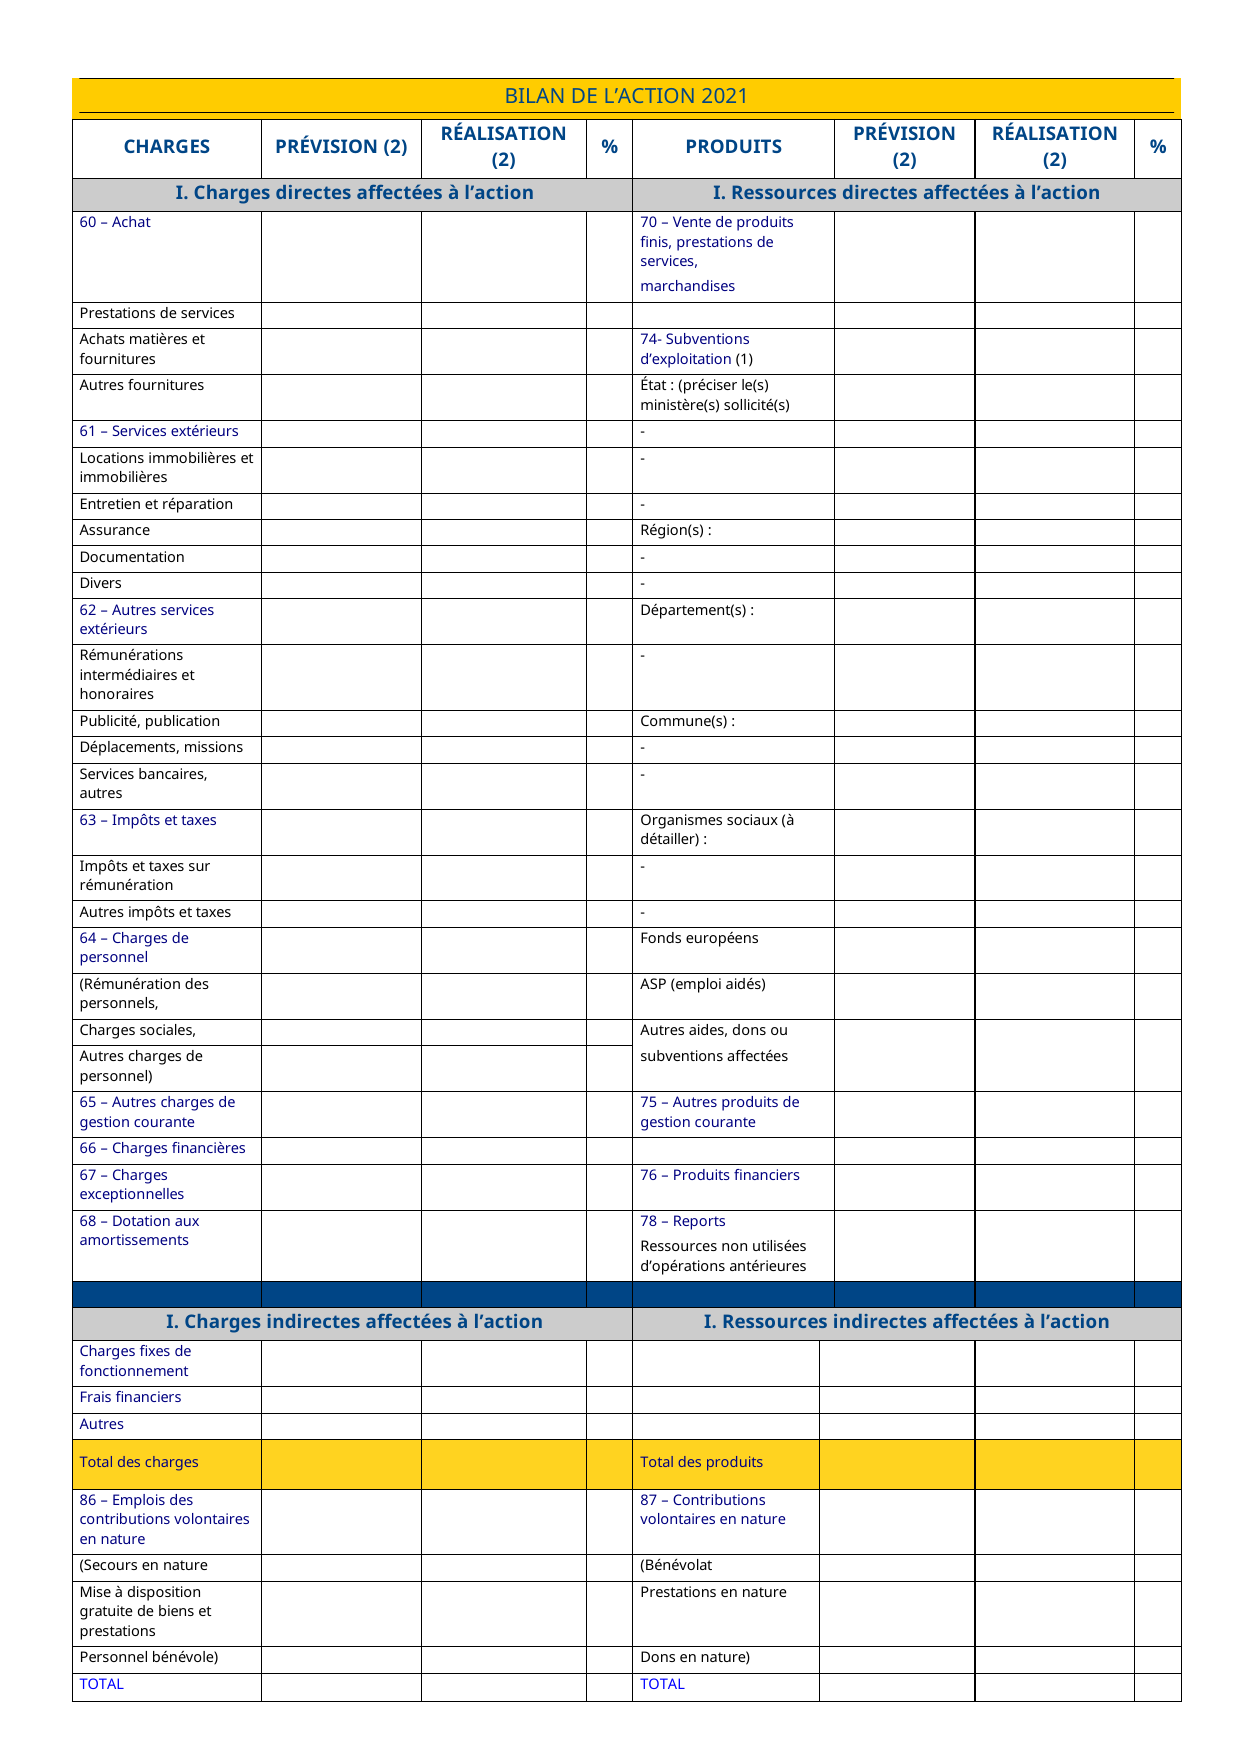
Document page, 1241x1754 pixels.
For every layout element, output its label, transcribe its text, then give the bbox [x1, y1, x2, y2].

table_cell [1135, 1490, 1181, 1554]
table_cell 60 – Achat [73, 212, 261, 302]
table_cell [422, 1165, 586, 1209]
table_cell Autres charges de personnel) [73, 1046, 261, 1091]
table_cell Charges sociales, [73, 1020, 261, 1045]
table_cell [262, 1490, 421, 1554]
table_cell [262, 1414, 421, 1439]
table_cell 62 – Autres services extérieurs [73, 599, 261, 644]
table_cell [422, 1341, 586, 1386]
table_cell [262, 1165, 421, 1209]
table_cell [587, 928, 632, 973]
table_cell [587, 856, 632, 900]
table_cell [976, 1092, 1134, 1137]
table_cell [976, 1020, 1134, 1045]
table_cell CHARGES [73, 120, 261, 178]
table_cell [262, 546, 421, 572]
table_cell [587, 810, 632, 854]
table_cell [262, 1138, 421, 1163]
table_cell [422, 1387, 586, 1413]
table_cell [976, 928, 1134, 973]
table_cell [587, 974, 632, 1019]
table_cell [976, 737, 1134, 763]
table_cell [976, 546, 1134, 572]
table_cell [633, 303, 834, 328]
table_cell [835, 494, 974, 519]
table_cell [587, 1341, 632, 1386]
table_cell [422, 1555, 586, 1581]
table_cell I. Charges directes affectées à l’action [73, 179, 632, 211]
table_cell [976, 901, 1134, 927]
table_cell [587, 1440, 632, 1489]
table_cell [835, 1282, 974, 1307]
table_cell [820, 1674, 974, 1701]
table_cell [587, 494, 632, 519]
table_cell [422, 856, 586, 900]
table_cell [422, 494, 586, 519]
table_cell [587, 1211, 632, 1281]
table_cell [976, 1341, 1134, 1386]
table_cell [422, 1020, 586, 1045]
table_cell [820, 1647, 974, 1672]
table_cell - [633, 421, 834, 447]
table_cell [976, 764, 1134, 808]
table_cell [835, 764, 974, 808]
table_cell Région(s) : [633, 520, 834, 545]
table_cell 75 – Autres produits de gestion courante [633, 1092, 834, 1137]
table_cell [976, 645, 1134, 710]
table_cell ASP (emploi aidés) [633, 974, 834, 1019]
table_cell Personnel bénévole) [73, 1647, 261, 1672]
table_cell [262, 1211, 421, 1281]
table_cell [262, 1555, 421, 1581]
table_cell [262, 974, 421, 1019]
table_cell [422, 974, 586, 1019]
table_cell [422, 421, 586, 447]
table_cell [835, 974, 974, 1019]
table_cell [422, 1138, 586, 1163]
table_cell [820, 1387, 974, 1413]
table_cell [262, 1387, 421, 1413]
table_cell Prestations de services [73, 303, 261, 328]
table_cell [976, 1165, 1134, 1209]
table_cell [262, 599, 421, 644]
table_cell [1135, 928, 1181, 973]
table_cell [835, 711, 974, 736]
table_cell [835, 421, 974, 447]
table_cell (Rémunération des personnels, [73, 974, 261, 1019]
table_cell PRODUITS [633, 120, 834, 178]
table_cell [262, 1674, 421, 1701]
table_cell Assurance [73, 520, 261, 545]
table_cell Autres impôts et taxes [73, 901, 261, 927]
table_cell [976, 494, 1134, 519]
table_cell [1135, 448, 1181, 492]
table_cell [1135, 421, 1181, 447]
table_cell [1135, 599, 1181, 644]
table_cell 65 – Autres charges de gestion courante [73, 1092, 261, 1137]
table_cell [422, 1647, 586, 1672]
table_cell RÉALISATION (2) [976, 120, 1134, 178]
table_cell [976, 1387, 1134, 1413]
table_cell Charges fixes de fonctionnement [73, 1341, 261, 1386]
table_cell [835, 901, 974, 927]
table_cell [820, 1490, 974, 1554]
table_cell [1135, 810, 1181, 854]
table_cell [262, 494, 421, 519]
table_cell [587, 1490, 632, 1554]
table_cell [262, 810, 421, 854]
table_cell [262, 901, 421, 927]
table_cell Commune(s) : [633, 711, 834, 736]
table_cell [633, 1282, 834, 1307]
table_cell [976, 1282, 1134, 1307]
table_cell [422, 1092, 586, 1137]
table_cell [262, 212, 421, 302]
table_cell [262, 1046, 421, 1091]
table_cell [1135, 901, 1181, 927]
table_cell [1135, 303, 1181, 328]
table_cell [422, 212, 586, 302]
table_cell 68 – Dotation aux amortissements [73, 1211, 261, 1281]
table_cell - [633, 645, 834, 710]
table_cell [587, 764, 632, 808]
table_cell [820, 1440, 974, 1489]
table_cell [422, 1282, 586, 1307]
table_cell [1135, 494, 1181, 519]
table_cell [1135, 1138, 1181, 1163]
table_cell [262, 1647, 421, 1672]
table_cell [422, 1582, 586, 1646]
table_cell 86 – Emplois des contributions volontaires en nature [73, 1490, 261, 1554]
table_cell [820, 1341, 974, 1386]
table_cell I. Ressources directes affectées à l’action [633, 179, 1181, 211]
table_cell Déplacements, missions [73, 737, 261, 763]
table_cell [262, 737, 421, 763]
table_cell 78 – Reports Ressources non utilisées d’opérations antérieures [633, 1211, 834, 1281]
table_cell [422, 645, 586, 710]
table_cell [976, 421, 1134, 447]
table_cell [262, 448, 421, 492]
table_cell [422, 546, 586, 572]
table_cell [587, 711, 632, 736]
table_cell [835, 1045, 974, 1091]
table_cell 74- Subventions d’exploitation (1) [633, 329, 834, 374]
table_cell [1135, 974, 1181, 1019]
table_cell [262, 1440, 421, 1489]
table_cell 63 – Impôts et taxes [73, 810, 261, 854]
table_cell % [587, 120, 632, 178]
table_cell Frais financiers [73, 1387, 261, 1413]
table_cell [262, 1092, 421, 1137]
table_cell [262, 520, 421, 545]
table_cell PRÉVISION (2) [262, 120, 421, 178]
table_cell [587, 448, 632, 492]
table_cell [835, 856, 974, 900]
table_cell [633, 1138, 834, 1163]
table_cell [976, 1674, 1134, 1701]
table_cell - [633, 546, 834, 572]
table_cell [587, 1582, 632, 1646]
table_cell Documentation [73, 546, 261, 572]
table_cell - [633, 856, 834, 900]
table_cell [1135, 737, 1181, 763]
table_cell [820, 1414, 974, 1439]
table_cell [976, 711, 1134, 736]
table_cell [835, 212, 974, 302]
table_cell [1135, 1582, 1181, 1646]
table_cell [422, 375, 586, 420]
table_cell [976, 1138, 1134, 1163]
table_cell [633, 1341, 819, 1386]
table_cell [422, 1414, 586, 1439]
table_cell [835, 599, 974, 644]
table_cell [422, 448, 586, 492]
table_cell [422, 810, 586, 854]
table_cell [422, 1211, 586, 1281]
table_cell [976, 303, 1134, 328]
table_cell [820, 1555, 974, 1581]
table_cell PRÉVISION (2) [835, 120, 974, 178]
table_cell [976, 1555, 1134, 1581]
table_cell [1135, 1341, 1181, 1386]
table_cell [1135, 1165, 1181, 1209]
table_cell I. Charges indirectes affectées à l’action [73, 1308, 632, 1340]
table_cell [587, 599, 632, 644]
table_cell [262, 1282, 421, 1307]
table_cell [976, 448, 1134, 492]
table_cell [1135, 1674, 1181, 1701]
table_cell [1135, 645, 1181, 710]
table_header BILAN DE L’ACTION 2021 [72, 78, 1181, 119]
table_cell [976, 599, 1134, 644]
table_cell [976, 375, 1134, 420]
table_cell [835, 1138, 974, 1163]
table_cell - [633, 448, 834, 492]
table_cell [835, 303, 974, 328]
table_cell - [633, 494, 834, 519]
table_cell [422, 1674, 586, 1701]
table_cell Rémunérations intermédiaires et honoraires [73, 645, 261, 710]
table_cell RÉALISATION (2) [422, 120, 586, 178]
table_cell - [633, 573, 834, 598]
table_cell [976, 974, 1134, 1019]
table_cell [976, 1440, 1134, 1489]
table_cell [1135, 1092, 1181, 1137]
table_cell subventions affectées [633, 1045, 834, 1091]
table_cell [835, 1165, 974, 1209]
table_cell [835, 928, 974, 973]
table_cell Locations immobilières et immobilières [73, 448, 261, 492]
table_cell [976, 1490, 1134, 1554]
table_cell [1135, 329, 1181, 374]
table_cell Organismes sociaux (à détailler) : [633, 810, 834, 854]
table_cell Mise à disposition gratuite de biens et prestations [73, 1582, 261, 1646]
table_cell Autres fournitures [73, 375, 261, 420]
table_cell [422, 901, 586, 927]
table_cell 67 – Charges exceptionnelles [73, 1165, 261, 1209]
table_cell [976, 1211, 1134, 1281]
table_cell [587, 329, 632, 374]
table_cell [262, 573, 421, 598]
table_cell [587, 1414, 632, 1439]
table_cell Total des produits [633, 1440, 819, 1489]
table_cell État : (préciser le(s) ministère(s) sollicité(s) [633, 375, 834, 420]
table_cell [422, 1440, 586, 1489]
table_cell [976, 1647, 1134, 1672]
table_cell [587, 901, 632, 927]
table_cell [976, 1582, 1134, 1646]
table_cell Autres [73, 1414, 261, 1439]
table_cell [835, 1092, 974, 1137]
table_cell [835, 448, 974, 492]
table_cell Fonds européens [633, 928, 834, 973]
table_cell [587, 573, 632, 598]
table_cell [262, 421, 421, 447]
table_cell [422, 711, 586, 736]
table_cell [1135, 520, 1181, 545]
table_cell [1135, 1440, 1181, 1489]
table_cell [587, 421, 632, 447]
table_cell [1135, 1414, 1181, 1439]
table_cell [587, 1020, 632, 1045]
table_cell [1135, 375, 1181, 420]
table_cell [976, 810, 1134, 854]
table_cell [262, 711, 421, 736]
table_cell (Bénévolat [633, 1555, 819, 1581]
table_cell [587, 1092, 632, 1137]
table_cell [835, 645, 974, 710]
table_cell [835, 546, 974, 572]
table_cell [587, 212, 632, 302]
table_cell [422, 1490, 586, 1554]
table_cell [587, 645, 632, 710]
table_cell [633, 1414, 819, 1439]
table_cell [262, 1582, 421, 1646]
table_cell [835, 737, 974, 763]
table_cell Département(s) : [633, 599, 834, 644]
table_cell [1135, 711, 1181, 736]
table_cell [587, 1046, 632, 1091]
table_cell [1135, 1020, 1181, 1045]
table_cell TOTAL [73, 1674, 261, 1701]
table_cell [262, 1020, 421, 1045]
table_cell [1135, 1211, 1181, 1281]
table_cell I. Ressources indirectes affectées à l’action [633, 1308, 1181, 1340]
table_cell [1135, 573, 1181, 598]
table_cell [976, 1045, 1134, 1091]
table_cell [262, 1341, 421, 1386]
table_cell - [633, 764, 834, 808]
table_cell 66 – Charges financières [73, 1138, 261, 1163]
table_cell 64 – Charges de personnel [73, 928, 261, 973]
table_cell Achats matières et fournitures [73, 329, 261, 374]
table_cell [1135, 1555, 1181, 1581]
table_cell Autres aides, dons ou [633, 1020, 834, 1045]
table_cell [1135, 212, 1181, 302]
table_cell [587, 737, 632, 763]
table_cell [1135, 1647, 1181, 1672]
table_cell [587, 1165, 632, 1209]
table_cell Dons en nature) [633, 1647, 819, 1672]
table_cell [587, 1674, 632, 1701]
table_cell % [1135, 120, 1181, 178]
table_cell 76 – Produits financiers [633, 1165, 834, 1209]
table_cell [1135, 1282, 1181, 1307]
table_cell - [633, 901, 834, 927]
table_cell [422, 764, 586, 808]
table_cell Total des charges [73, 1440, 261, 1489]
table_cell [835, 810, 974, 854]
table_cell [73, 1282, 261, 1307]
table_cell [262, 928, 421, 973]
table_cell [1135, 546, 1181, 572]
table_cell [835, 329, 974, 374]
table_cell [835, 375, 974, 420]
table_cell [587, 375, 632, 420]
table_cell [587, 1555, 632, 1581]
table_cell [835, 1020, 974, 1045]
table_cell Impôts et taxes sur rémunération [73, 856, 261, 900]
table_cell [976, 1414, 1134, 1439]
table_cell [262, 645, 421, 710]
table_cell [587, 1138, 632, 1163]
table_cell Services bancaires, autres [73, 764, 261, 808]
table_cell Entretien et réparation [73, 494, 261, 519]
table_cell TOTAL [633, 1674, 819, 1701]
table_cell Divers [73, 573, 261, 598]
table_cell 87 – Contributions volontaires en nature [633, 1490, 819, 1554]
table_cell Prestations en nature [633, 1582, 819, 1646]
table_cell [422, 1046, 586, 1091]
table_cell [422, 520, 586, 545]
table_cell 70 – Vente de produits finis, prestations de services, marchandises [633, 212, 834, 302]
table_cell - [633, 737, 834, 763]
table_cell [422, 303, 586, 328]
table_cell [262, 764, 421, 808]
table_cell [587, 1387, 632, 1413]
table_cell [835, 520, 974, 545]
table_cell (Secours en nature [73, 1555, 261, 1581]
table_cell [976, 212, 1134, 302]
table_cell [633, 1387, 819, 1413]
table_cell [422, 737, 586, 763]
table_cell [422, 928, 586, 973]
table_cell [422, 329, 586, 374]
table_cell [1135, 764, 1181, 808]
table_cell [587, 546, 632, 572]
table_cell [587, 1647, 632, 1672]
table_cell [262, 329, 421, 374]
table_cell [976, 856, 1134, 900]
table_cell [587, 303, 632, 328]
table_cell [422, 599, 586, 644]
table_cell [976, 573, 1134, 598]
table_cell [976, 520, 1134, 545]
table_cell [1135, 1387, 1181, 1413]
table_cell [587, 520, 632, 545]
table_cell [976, 329, 1134, 374]
table_cell [422, 573, 586, 598]
table_cell [820, 1582, 974, 1646]
table_cell [262, 375, 421, 420]
table_cell [262, 303, 421, 328]
table_cell [1135, 1045, 1181, 1091]
table_cell [262, 856, 421, 900]
table_cell [835, 573, 974, 598]
table_cell [835, 1211, 974, 1281]
table_cell Publicité, publication [73, 711, 261, 736]
table_cell 61 – Services extérieurs [73, 421, 261, 447]
table_cell [587, 1282, 632, 1307]
table_cell [1135, 856, 1181, 900]
